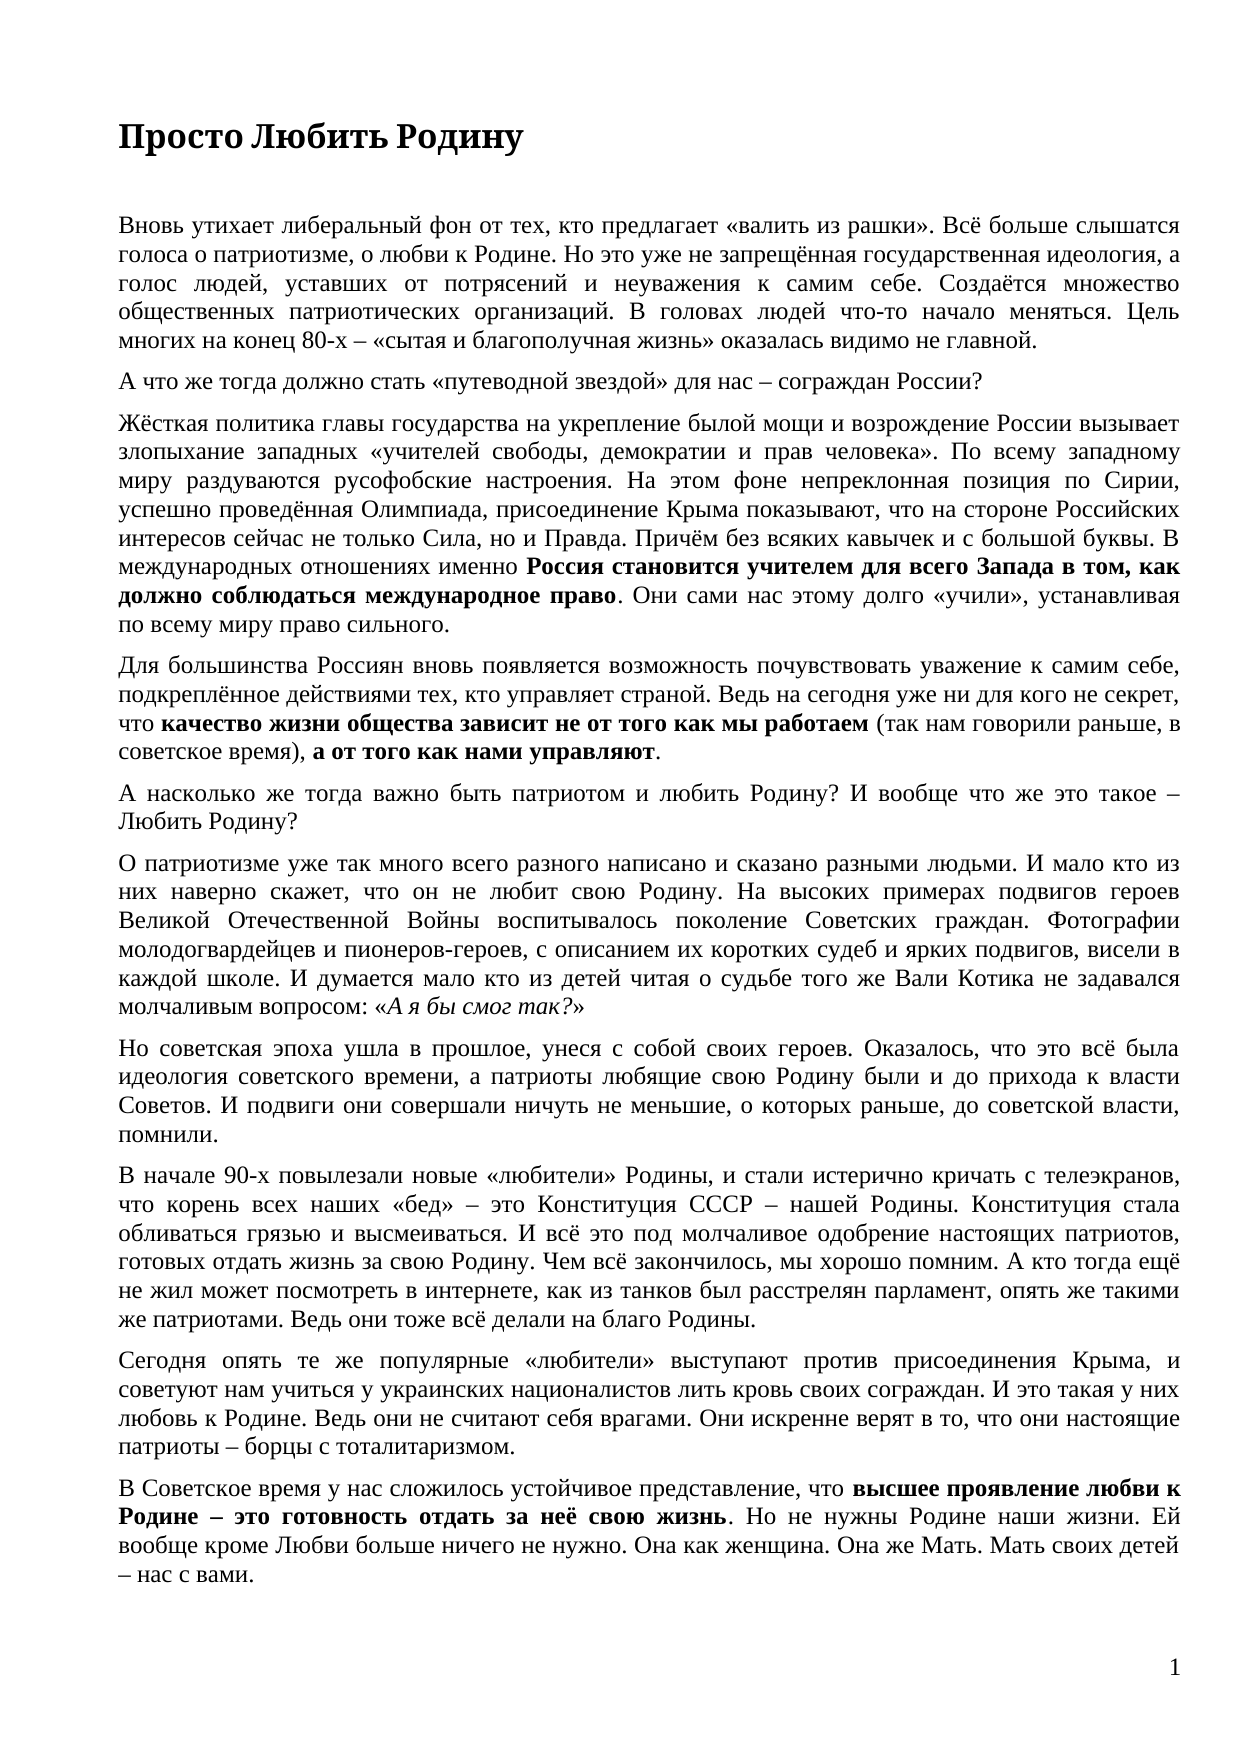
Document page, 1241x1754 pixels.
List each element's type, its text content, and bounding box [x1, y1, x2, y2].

text Жёсткая политика главы государства на укрепление былой мощи и возрождение России вызывает злопыхание западных «учителей свободы, демократии и прав человека». По всему западному миру раздуваются русофобские настроения. На этом фоне непреклонная позиция по Сирии, успешно проведённая Олимпиада, присоединение Крыма показывают, что на стороне Российских интересов сейчас не только Сила, но и Правда. Причём без всяких кавычек и с большой буквы. В международных отношениях именно Россия становится учителем для всего Запада в том, как должно соблюдаться международное право. Они сами нас этому долго «учили», устанавливая по всему миру право сильного. [118, 408, 1181, 638]
text А что же тогда должно стать «путеводной звездой» для нас – сограждан России? [118, 366, 1181, 395]
text А насколько же тогда важно быть патриотом и любить Родину? И вообще что же это такое – Любить Родину? [118, 778, 1181, 835]
subtitle Просто Любить Родину [118, 118, 1181, 156]
text Но советская эпоха ушла в прошлое, унеся с собой своих героев. Оказалось, что это всё была идеология советского времени, а патриоты любящие свою Родину были и до прихода к власти Советов. И подвиги они совершали ничуть не меньшие, о которых раньше, до советской власти, помнили. [118, 1033, 1181, 1148]
text В начале 90-х повылезали новые «любители» Родины, и стали истерично кричать с телеэкранов, что корень всех наших «бед» – это Конституция СССР – нашей Родины. Конституция стала обливаться грязью и высмеиваться. И всё это под молчаливое одобрение настоящих патриотов, готовых отдать жизнь за свою Родину. Чем всё закончилось, мы хорошо помним. А кто тогда ещё не жил может посмотреть в интернете, как из танков был расстрелян парламент, опять же такими же патриотами. Ведь они тоже всё делали на благо Родины. [118, 1160, 1181, 1333]
text Для большинства Россиян вновь появляется возможность почувствовать уважение к самим себе, подкреплённое действиями тех, кто управляет страной. Ведь на сегодня уже ни для кого не секрет, что качество жизни общества зависит не от того как мы работаем (так нам говорили раньше, в советское время), а от того как нами управляют. [118, 650, 1181, 765]
text Сегодня опять те же популярные «любители» выступают против присоединения Крыма, и советуют нам учиться у украинских националистов лить кровь своих сограждан. И это такая у них любовь к Родине. Ведь они не считают себя врагами. Они искренне верят в то, что они настоящие патриоты – борцы с тоталитаризмом. [118, 1345, 1181, 1460]
text В Советское время у нас сложилось устойчивое представление, что высшее проявление любви к Родине – это готовность отдать за неё свою жизнь. Но не нужны Родине наши жизни. Ей вообще кроме Любви больше ничего не нужно. Она как женщина. Она же Мать. Мать своих детей – нас с вами. [118, 1473, 1181, 1588]
text О патриотизме уже так много всего разного написано и сказано разными людьми. И мало кто из них наверно скажет, что он не любит свою Родину. На высоких примерах подвигов героев Великой Отечественной Войны воспитывалось поколение Советских граждан. Фотографии молодогвардейцев и пионеров-героев, с описанием их коротких судеб и ярких подвигов, висели в каждой школе. И думается мало кто из детей читая о судьбе того же Вали Котика не задавался молчаливым вопросом: «А я бы смог так?» [118, 848, 1181, 1020]
text Вновь утихает либеральный фон от тех, кто предлагает «валить из рашки». Всё больше слышатся голоса о патриотизме, о любви к Родине. Но это уже не запрещённая государственная идеология, а голос людей, уставших от потрясений и неуважения к самим себе. Создаётся множество общественных патриотических организаций. В головах людей что-то начало меняться. Цель многих на конец 80-х – «сытая и благополучная жизнь» оказалась видимо не главной. [118, 210, 1181, 354]
